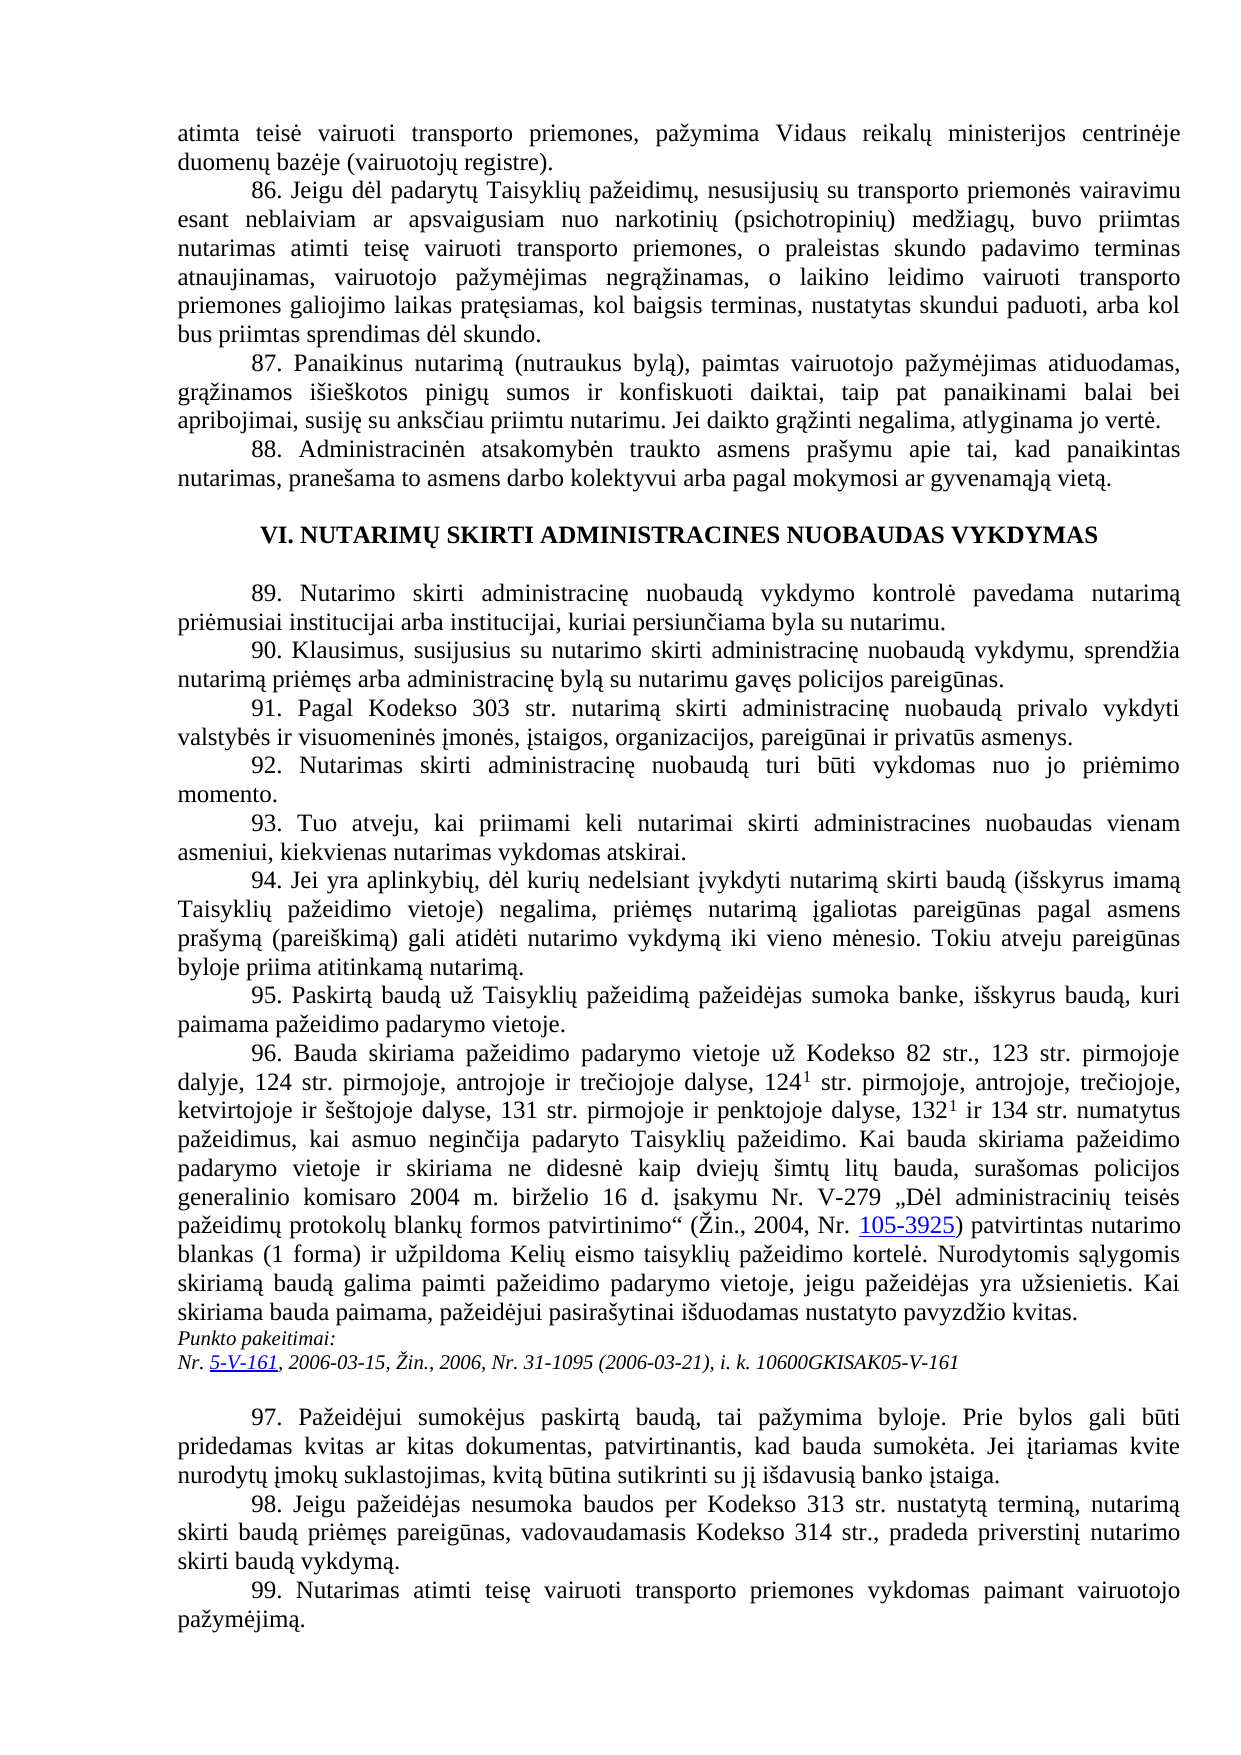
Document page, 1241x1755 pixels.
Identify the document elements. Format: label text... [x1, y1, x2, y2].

text 99. Nutarimas atimti teisę vairuoti transporto priemones vykdomas paimant vairuotojo pažymėjimą. [177, 1575, 1181, 1632]
text 94. Jei yra aplinkybių, dėl kurių nedelsiant įvykdyti nutarimą skirti baudą (išskyrus imamą Taisyklių pažeidimo vietoje) negalima, priėmęs nutarimą įgaliotas pareigūnas pagal asmens prašymą (pareiškimą) gali atidėti nutarimo vykdymą iki vieno mėnesio. Tokiu atveju pareigūnas byloje priima atitinkamą nutarimą. [177, 866, 1181, 981]
text 96. Bauda skiriama pažeidimo padarymo vietoje už Kodekso 82 str., 123 str. pirmojoje dalyje, 124 str. pirmojoje, antrojoje ir trečiojoje dalyse, 1241 str. pirmojoje, antrojoje, trečiojoje, ketvirtojoje ir šeštojoje dalyse, 131 str. pirmojoje ir penktojoje dalyse, 1321 ir 134 str. numatytus pažeidimus, kai asmuo neginčija padaryto Taisyklių pažeidimo. Kai bauda skiriama pažeidimo padarymo vietoje ir skiriama ne didesnė kaip dviejų šimtų litų bauda, surašomas policijos generalinio komisaro 2004 m. birželio 16 d. įsakymu Nr. V-279 „Dėl administracinių teisės pažeidimų protokolų blankų formos patvirtinimo“ (Žin., 2004, Nr. 105-3925) patvirtintas nutarimo blankas (1 forma) ir užpildoma Kelių eismo taisyklių pažeidimo kortelė. Nurodytomis sąlygomis skiriamą baudą galima paimti pažeidimo padarymo vietoje, jeigu pažeidėjas yra užsienietis. Kai skiriama bauda paimama, pažeidėjui pasirašytinai išduodamas nustatyto pavyzdžio kvitas. [177, 1038, 1181, 1326]
text 92. Nutarimas skirti administracinę nuobaudą turi būti vykdomas nuo jo priėmimo momento. [177, 751, 1181, 808]
text 97. Pažeidėjui sumokėjus paskirtą baudą, tai pažymima byloje. Prie bylos gali būti pridedamas kvitas ar kitas dokumentas, patvirtinantis, kad bauda sumokėta. Jei įtariamas kvite nurodytų įmokų suklastojimas, kvitą būtina sutikrinti su jį išdavusią banko įstaiga. [177, 1402, 1181, 1489]
text 89. Nutarimo skirti administracinę nuobaudą vykdymo kontrolė pavedama nutarimą priėmusiai institucijai arba institucijai, kuriai persiunčiama byla su nutarimu. [177, 578, 1181, 636]
text Nr. 5-V-161, 2006-03-15, Žin., 2006, Nr. 31-1095 (2006-03-21), i. k. 10600GKISAK05-V-161 [177, 1350, 1181, 1374]
text Punkto pakeitimai: [177, 1326, 1181, 1350]
text 87. Panaikinus nutarimą (nutraukus bylą), paimtas vairuotojo pažymėjimas atiduodamas, grąžinamos išieškotos pinigų sumos ir konfiskuoti daiktai, taip pat panaikinami balai bei apribojimai, susiję su anksčiau priimtu nutarimu. Jei daikto grąžinti negalima, atlyginama jo vertė. [177, 348, 1181, 434]
text atimta teisė vairuoti transporto priemones, pažymima Vidaus reikalų ministerijos centrinėje duomenų bazėje (vairuotojų registre). [177, 118, 1181, 176]
text 90. Klausimus, susijusius su nutarimo skirti administracinę nuobaudą vykdymu, sprendžia nutarimą priėmęs arba administracinę bylą su nutarimu gavęs policijos pareigūnas. [177, 636, 1181, 693]
text 98. Jeigu pažeidėjas nesumoka baudos per Kodekso 313 str. nustatytą terminą, nutarimą skirti baudą priėmęs pareigūnas, vadovaudamasis Kodekso 314 str., pradeda priverstinį nutarimo skirti baudą vykdymą. [177, 1489, 1181, 1575]
text VI. NUTARIMŲ SKIRTI ADMINISTRACINES NUOBAUDAS VYKDYMAS [177, 521, 1181, 549]
text 95. Paskirtą baudą už Taisyklių pažeidimą pažeidėjas sumoka banke, išskyrus baudą, kuri paimama pažeidimo padarymo vietoje. [177, 981, 1181, 1038]
text 93. Tuo atveju, kai priimami keli nutarimai skirti administracines nuobaudas vienam asmeniui, kiekvienas nutarimas vykdomas atskirai. [177, 808, 1181, 866]
text 88. Administracinėn atsakomybėn traukto asmens prašymu apie tai, kad panaikintas nutarimas, pranešama to asmens darbo kolektyvui arba pagal mokymosi ar gyvenamąją vietą. [177, 434, 1181, 492]
text 91. Pagal Kodekso 303 str. nutarimą skirti administracinę nuobaudą privalo vykdyti valstybės ir visuomeninės įmonės, įstaigos, organizacijos, pareigūnai ir privatūs asmenys. [177, 693, 1181, 751]
text 86. Jeigu dėl padarytų Taisyklių pažeidimų, nesusijusių su transporto priemonės vairavimu esant neblaiviam ar apsvaigusiam nuo narkotinių (psichotropinių) medžiagų, buvo priimtas nutarimas atimti teisę vairuoti transporto priemones, o praleistas skundo padavimo terminas atnaujinamas, vairuotojo pažymėjimas negrąžinamas, o laikino leidimo vairuoti transporto priemones galiojimo laikas pratęsiamas, kol baigsis terminas, nustatytas skundui paduoti, arba kol bus priimtas sprendimas dėl skundo. [177, 176, 1181, 348]
